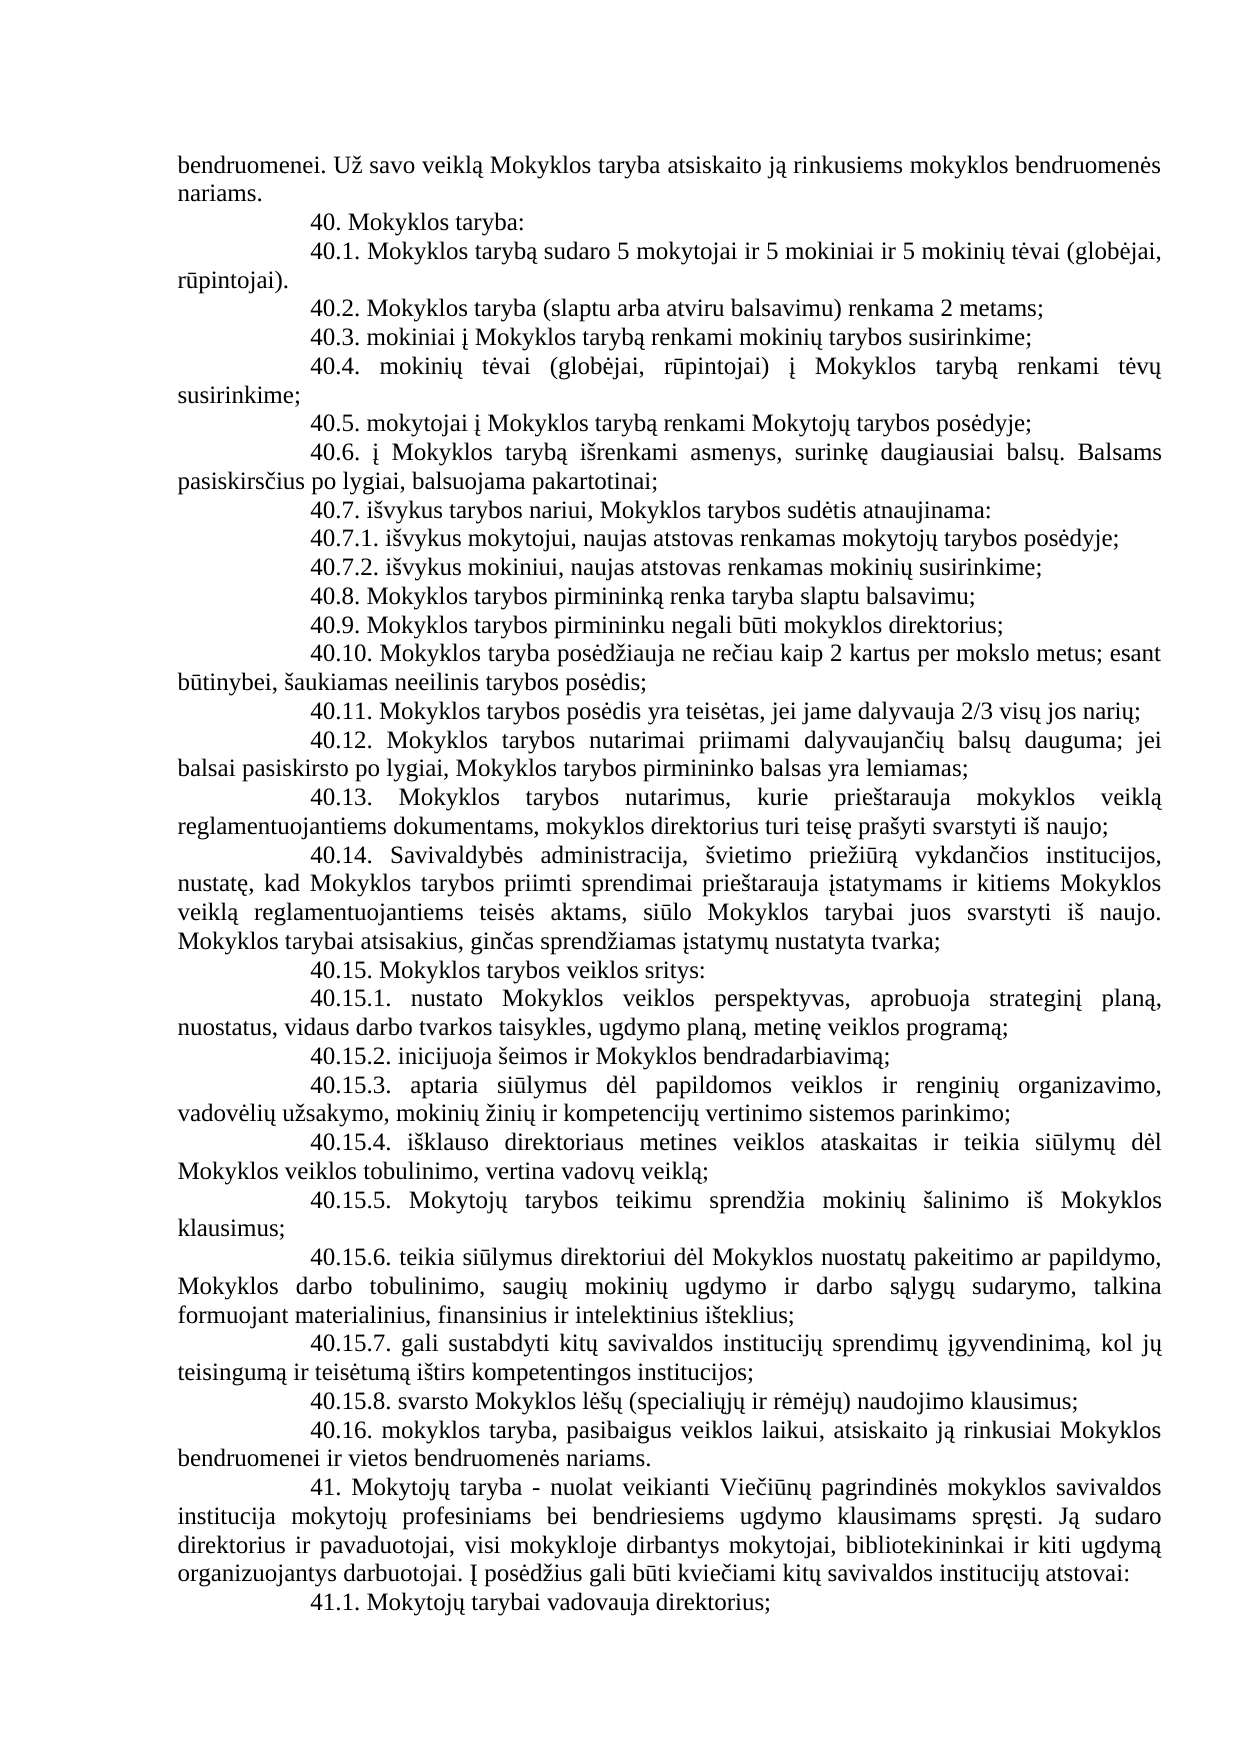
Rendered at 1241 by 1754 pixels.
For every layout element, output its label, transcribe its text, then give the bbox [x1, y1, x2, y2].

text 40.15.3. aptaria siūlymus dėl papildomos veiklos ir renginių organizavimo, vadovėlių užsakymo, mokinių žinių ir kompetencijų vertinimo sistemos parinkimo; [177, 1070, 1162, 1127]
text 40.1. Mokyklos tarybą sudaro 5 mokytojai ir 5 mokiniai ir 5 mokinių tėvai (globėjai, rūpintojai). [177, 236, 1162, 293]
text 40.3. mokiniai į Mokyklos tarybą renkami mokinių tarybos susirinkime; [177, 322, 1162, 351]
text 40.6. į Mokyklos tarybą išrenkami asmenys, surinkę daugiausiai balsų. Balsams pasiskirsčius po lygiai, balsuojama pakartotinai; [177, 437, 1162, 495]
text 40.9. Mokyklos tarybos pirmininku negali būti mokyklos direktorius; [177, 610, 1162, 638]
text 40.15.1. nustato Mokyklos veiklos perspektyvas, aprobuoja strateginį planą, nuostatus, vidaus darbo tvarkos taisykles, ugdymo planą, metinę veiklos programą; [177, 983, 1162, 1041]
text 40.13. Mokyklos tarybos nutarimus, kurie prieštarauja mokyklos veiklą reglamentuojantiems dokumentams, mokyklos direktorius turi teisę prašyti svarstyti iš naujo; [177, 782, 1162, 840]
text 40.14. Savivaldybės administracija, švietimo priežiūrą vykdančios institucijos, nustatę, kad Mokyklos tarybos priimti sprendimai prieštarauja įstatymams ir kitiems Mokyklos veiklą reglamentuojantiems teisės aktams, siūlo Mokyklos tarybai juos svarstyti iš naujo. Mokyklos tarybai atsisakius, ginčas sprendžiamas įstatymų nustatyta tvarka; [177, 840, 1162, 955]
text 40.15.5. Mokytojų tarybos teikimu sprendžia mokinių šalinimo iš Mokyklos klausimus; [177, 1185, 1162, 1242]
text 40.12. Mokyklos tarybos nutarimai priimami dalyvaujančių balsų dauguma; jei balsai pasiskirsto po lygiai, Mokyklos tarybos pirmininko balsas yra lemiamas; [177, 725, 1162, 782]
text 40.15.8. svarsto Mokyklos lėšų (specialiųjų ir rėmėjų) naudojimo klausimus; [177, 1386, 1162, 1415]
text 40.15.4. išklauso direktoriaus metines veiklos ataskaitas ir teikia siūlymų dėl Mokyklos veiklos tobulinimo, vertina vadovų veiklą; [177, 1127, 1162, 1185]
text 40.7. išvykus tarybos nariui, Mokyklos tarybos sudėtis atnaujinama: [177, 495, 1162, 523]
text 40.4. mokinių tėvai (globėjai, rūpintojai) į Mokyklos tarybą renkami tėvų susirinkime; [177, 351, 1162, 408]
text 41. Mokytojų taryba - nuolat veikianti Viečiūnų pagrindinės mokyklos savivaldos institucija mokytojų profesiniams bei bendriesiems ugdymo klausimams spręsti. Ją sudaro direktorius ir pavaduotojai, visi mokykloje dirbantys mokytojai, bibliotekininkai ir kiti ugdymą organizuojantys darbuotojai. Į posėdžius gali būti kviečiami kitų savivaldos institucijų atstovai: [177, 1472, 1162, 1587]
text 40.15.6. teikia siūlymus direktoriui dėl Mokyklos nuostatų pakeitimo ar papildymo, Mokyklos darbo tobulinimo, saugių mokinių ugdymo ir darbo sąlygų sudarymo, talkina formuojant materialinius, finansinius ir intelektinius išteklius; [177, 1242, 1162, 1328]
text 40.8. Mokyklos tarybos pirmininką renka taryba slaptu balsavimu; [177, 581, 1162, 610]
text 40.7.2. išvykus mokiniui, naujas atstovas renkamas mokinių susirinkime; [177, 552, 1162, 581]
text 40.11. Mokyklos tarybos posėdis yra teisėtas, jei jame dalyvauja 2/3 visų jos narių; [177, 696, 1162, 725]
text 40. Mokyklos taryba: [177, 207, 1162, 236]
text 40.2. Mokyklos taryba (slaptu arba atviru balsavimu) renkama 2 metams; [177, 293, 1162, 322]
text 40.15. Mokyklos tarybos veiklos sritys: [177, 955, 1162, 983]
text 40.10. Mokyklos taryba posėdžiauja ne rečiau kaip 2 kartus per mokslo metus; esant būtinybei, šaukiamas neeilinis tarybos posėdis; [177, 638, 1162, 696]
text 40.15.2. inicijuoja šeimos ir Mokyklos bendradarbiavimą; [177, 1041, 1162, 1070]
text 41.1. Mokytojų tarybai vadovauja direktorius; [177, 1587, 1162, 1616]
text 40.7.1. išvykus mokytojui, naujas atstovas renkamas mokytojų tarybos posėdyje; [177, 523, 1162, 552]
text 40.5. mokytojai į Mokyklos tarybą renkami Mokytojų tarybos posėdyje; [177, 408, 1162, 437]
text bendruomenei. Už savo veiklą Mokyklos taryba atsiskaito ją rinkusiems mokyklos bendruomenės nariams. [177, 150, 1162, 207]
text 40.15.7. gali sustabdyti kitų savivaldos institucijų sprendimų įgyvendinimą, kol jų teisingumą ir teisėtumą ištirs kompetentingos institucijos; [177, 1328, 1162, 1386]
text 40.16. mokyklos taryba, pasibaigus veiklos laikui, atsiskaito ją rinkusiai Mokyklos bendruomenei ir vietos bendruomenės nariams. [177, 1415, 1162, 1472]
